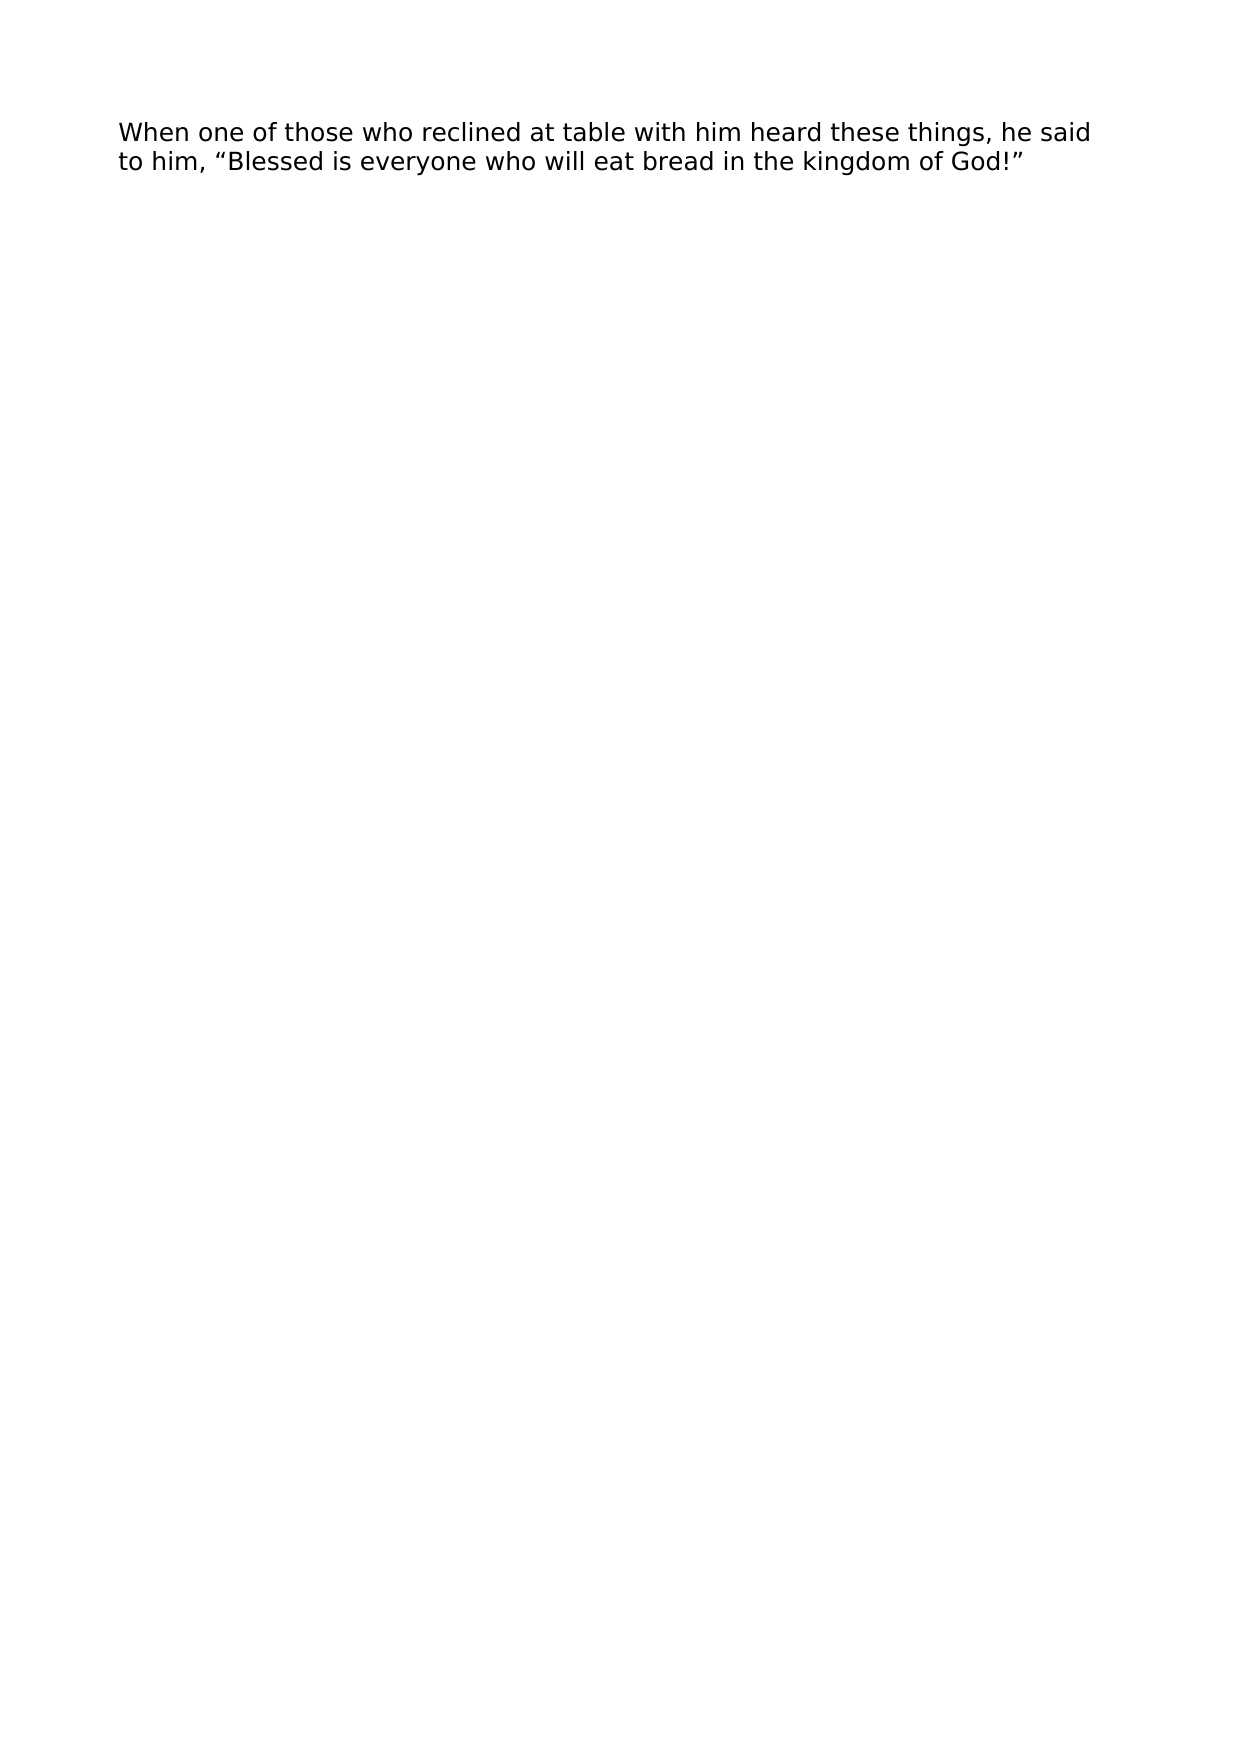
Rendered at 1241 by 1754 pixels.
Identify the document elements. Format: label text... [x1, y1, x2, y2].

text When one of those who reclined at table with him heard these things, he said to him, “Blessed is everyone who will eat bread in the kingdom of God!” [118, 118, 1122, 176]
